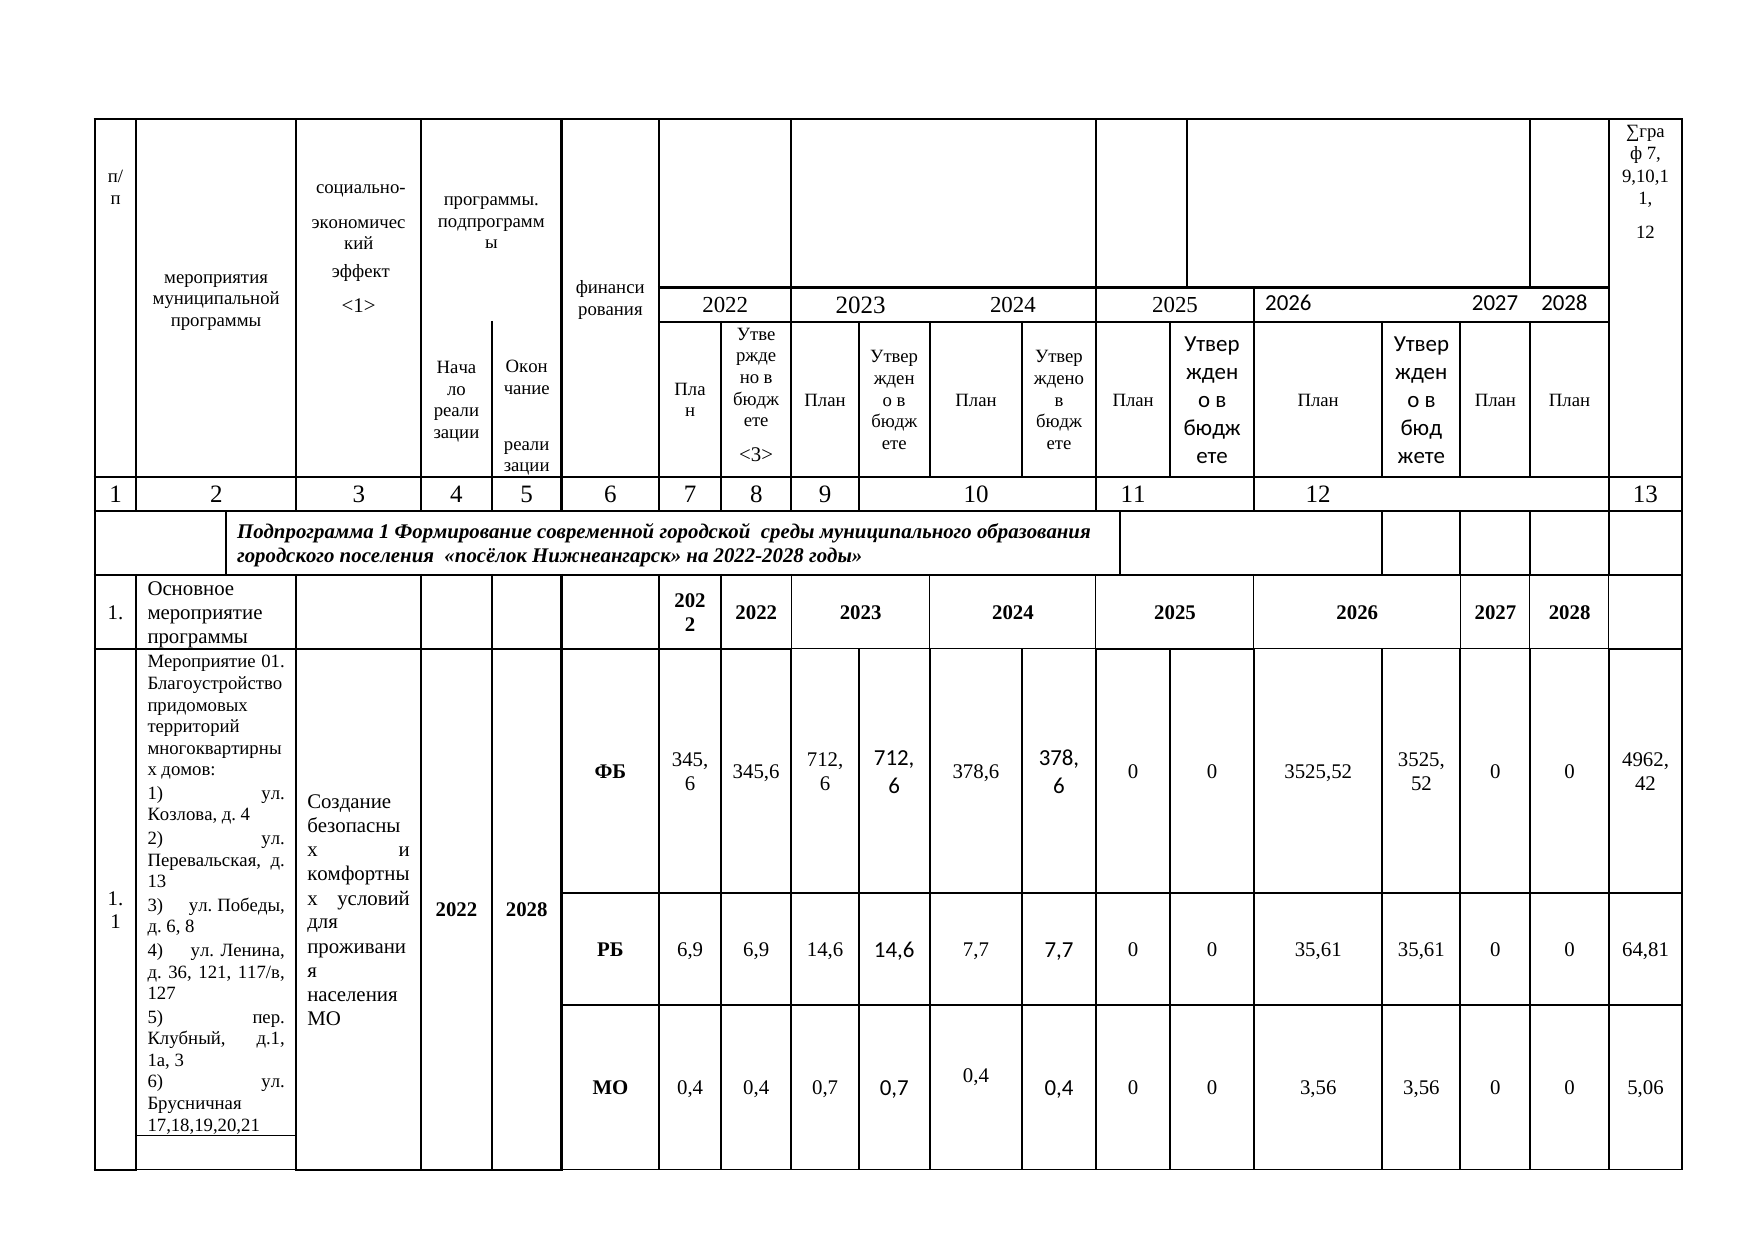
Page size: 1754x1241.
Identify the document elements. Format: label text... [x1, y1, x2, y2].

table_cell [1382, 478, 1460, 510]
table_cell 3525,52 [1383, 649, 1459, 892]
table_cell 0 [1461, 1006, 1529, 1169]
table_cell Окончание [493, 321, 560, 431]
table_cell 9 [792, 478, 858, 510]
table_cell [137, 1136, 295, 1169]
table_cell Основное мероприятие программы [137, 576, 295, 648]
table_cell 3,56 [1255, 1006, 1381, 1169]
table_cell 0,7 [792, 1006, 858, 1169]
table_header ∑граф 7, [1610, 120, 1681, 163]
table_cell 2026 [1255, 289, 1382, 321]
table_cell 5 [493, 478, 560, 510]
table_cell Мероприятие 01. Благоустройство придомовых территорий многоквартирных домов: [137, 650, 295, 780]
table_cell 345,6 [722, 650, 790, 892]
table_cell 0 [1461, 649, 1529, 892]
table_cell [422, 576, 491, 648]
table_cell [96, 541, 225, 574]
table_cell 0 [1531, 1006, 1608, 1169]
table_header [1188, 120, 1529, 286]
table_cell План [1461, 323, 1529, 476]
table_cell 1) ул. Козлова, д. 4 [137, 780, 295, 825]
table_cell 12 [1610, 209, 1681, 254]
table_cell [1610, 321, 1681, 431]
table_header финансирования [563, 120, 658, 476]
table_cell 2022 [422, 650, 491, 1169]
table_cell 3525,52 [1255, 649, 1381, 892]
table_cell 13 [1610, 478, 1681, 510]
table_cell 2028 [1530, 289, 1608, 321]
table_cell 0,4 [931, 1006, 1021, 1169]
table_cell 3,56 [1383, 1006, 1459, 1169]
table_cell 35,61 [1255, 894, 1381, 1004]
table_cell Утверждено в бюджете [722, 323, 790, 431]
table_cell Подпрограмма 1 Формирование современной городской среды муниципального образования городского поселения «посёлок Нижнеангарск» на 2022-2028 годы» [227, 512, 1119, 574]
table_cell 11 [1097, 478, 1170, 510]
table_cell 0 [1531, 649, 1608, 892]
table_header [297, 120, 420, 163]
table_cell 2027 [1461, 576, 1529, 648]
table_cell [493, 576, 560, 648]
table_cell 3) ул. Победы, д. 6, 8 [137, 892, 295, 937]
table_cell [1383, 541, 1459, 574]
table_cell 2025 [1096, 576, 1253, 648]
table_cell Создание безопасных и комфортных условий для проживания населения МО [297, 650, 420, 1169]
table_cell 35,61 [1383, 894, 1459, 1004]
table_cell План [792, 323, 858, 476]
table_cell <3> [722, 431, 790, 476]
table_cell 2) ул. Перевальская, д. 13 [137, 825, 295, 892]
table_header [1531, 120, 1608, 286]
table_cell Утверждено в бюджете [1171, 323, 1253, 476]
table_cell ФБ [563, 650, 658, 892]
table_cell 2022 [660, 576, 720, 648]
table_cell РБ [563, 894, 658, 1004]
table_cell 9,10,11, [1610, 163, 1681, 208]
table_cell 10 [930, 478, 1022, 510]
table_cell 2028 [1530, 576, 1608, 648]
table_cell 0,4 [1023, 1006, 1095, 1169]
table_cell [1461, 512, 1529, 541]
table_cell 712,6 [860, 649, 929, 892]
table_cell [1609, 576, 1681, 648]
table_cell 2028 [493, 650, 560, 1169]
table_header программы. подпрограммы [422, 120, 560, 321]
table_cell 4962,42 [1610, 650, 1681, 892]
table_cell [1610, 431, 1681, 476]
table_cell 0 [1531, 894, 1608, 1004]
table_cell [1531, 541, 1608, 574]
table_cell [1610, 512, 1681, 574]
table_cell 4) ул. Ленина, д. 36, 121, 117/в, 127 [137, 937, 295, 1004]
table_cell 2023 [792, 289, 929, 321]
table_cell 0,7 [860, 1006, 929, 1169]
table_cell 0 [1171, 894, 1253, 1004]
table_cell 345,6 [660, 650, 720, 892]
table_header [660, 120, 790, 286]
table_cell 1. [96, 576, 135, 648]
table_cell МО [563, 1006, 658, 1169]
table_cell 378,6 [1023, 649, 1095, 892]
table_cell [1121, 512, 1381, 574]
table_cell План [660, 323, 720, 476]
table_cell 14,6 [792, 894, 858, 1004]
table_cell 5) пер. Клубный, д.1, 1а, 3 6) ул. Брусничная 17,18,19,20,21 [137, 1004, 295, 1135]
table_cell 0 [1171, 1006, 1253, 1169]
table_cell [1610, 254, 1681, 286]
table_cell 1.1 [96, 650, 135, 1169]
table_cell 2024 [930, 576, 1095, 648]
table_cell 7 [660, 478, 720, 510]
table_cell 0 [1171, 650, 1253, 892]
table_cell 2023 [792, 576, 929, 648]
table_cell социально- [297, 163, 420, 208]
table_cell 2 [137, 478, 295, 510]
table_cell [297, 431, 420, 476]
table_cell План [1255, 323, 1381, 476]
table_cell 64,81 [1610, 894, 1681, 1004]
table_cell План [1097, 323, 1169, 476]
table_cell 12 [1255, 478, 1382, 510]
table_cell 7,7 [931, 894, 1021, 1004]
table_cell План [931, 323, 1021, 476]
table_cell [1530, 478, 1608, 510]
table_cell 6,9 [660, 894, 720, 1004]
table_cell 6 [563, 478, 658, 510]
table_cell Начало реализации [422, 321, 491, 476]
table_cell [96, 512, 225, 541]
table_cell 2026 [1254, 576, 1460, 648]
table_cell 712,6 [792, 649, 858, 892]
table_cell экономический [297, 209, 420, 254]
table_cell Утверждено в бюджете [860, 323, 929, 476]
table_cell 0 [1097, 650, 1169, 892]
table_cell реализации [493, 431, 560, 476]
table_header мероприятия муниципальной программы [137, 120, 295, 476]
table_header [96, 120, 135, 163]
table_cell 2025 [1097, 289, 1253, 321]
table_cell 378,6 [931, 649, 1021, 892]
table_cell [860, 478, 929, 510]
table_cell 2024 [930, 289, 1095, 321]
table_cell 7,7 [1023, 894, 1095, 1004]
table_cell 6,9 [722, 894, 790, 1004]
table_cell [96, 209, 135, 254]
table_cell [563, 576, 658, 648]
table_cell [297, 576, 420, 648]
table_cell 2022 [660, 289, 790, 321]
table_cell 14,6 [860, 894, 929, 1004]
table_cell эффект [297, 254, 420, 286]
table_cell п/п [96, 163, 135, 208]
table_cell 1 [96, 478, 135, 510]
table_cell 0,4 [722, 1006, 790, 1169]
table_cell 0 [1097, 1006, 1169, 1169]
table_cell 5,06 [1610, 1006, 1681, 1169]
table_cell [96, 254, 135, 286]
table_cell Утверждено в бюджете [1023, 323, 1095, 476]
table_cell Утверждено в бюджете [1383, 323, 1459, 476]
table_cell 2027 [1460, 289, 1530, 321]
table_cell [1022, 478, 1095, 510]
table_cell [1170, 478, 1253, 510]
table_cell [1610, 286, 1681, 321]
table_cell [1382, 289, 1460, 321]
table_cell [96, 431, 135, 476]
table_cell [1460, 478, 1530, 510]
table_header [792, 120, 1095, 286]
table_cell План [1531, 323, 1608, 476]
table_cell 8 [722, 478, 790, 510]
table_cell 0 [1097, 894, 1169, 1004]
table_cell <1> [297, 286, 420, 321]
table_cell [96, 321, 135, 431]
table_cell [1531, 512, 1608, 541]
table_cell [297, 321, 420, 431]
table_cell [1461, 541, 1529, 574]
table_cell [1383, 512, 1459, 541]
table_cell 3 [297, 478, 420, 510]
table_cell [96, 286, 135, 321]
table_cell 4 [422, 478, 491, 510]
table_cell 2022 [722, 576, 791, 648]
table_cell 0,4 [660, 1006, 720, 1169]
table_header [1097, 120, 1186, 286]
table_cell 0 [1461, 894, 1529, 1004]
